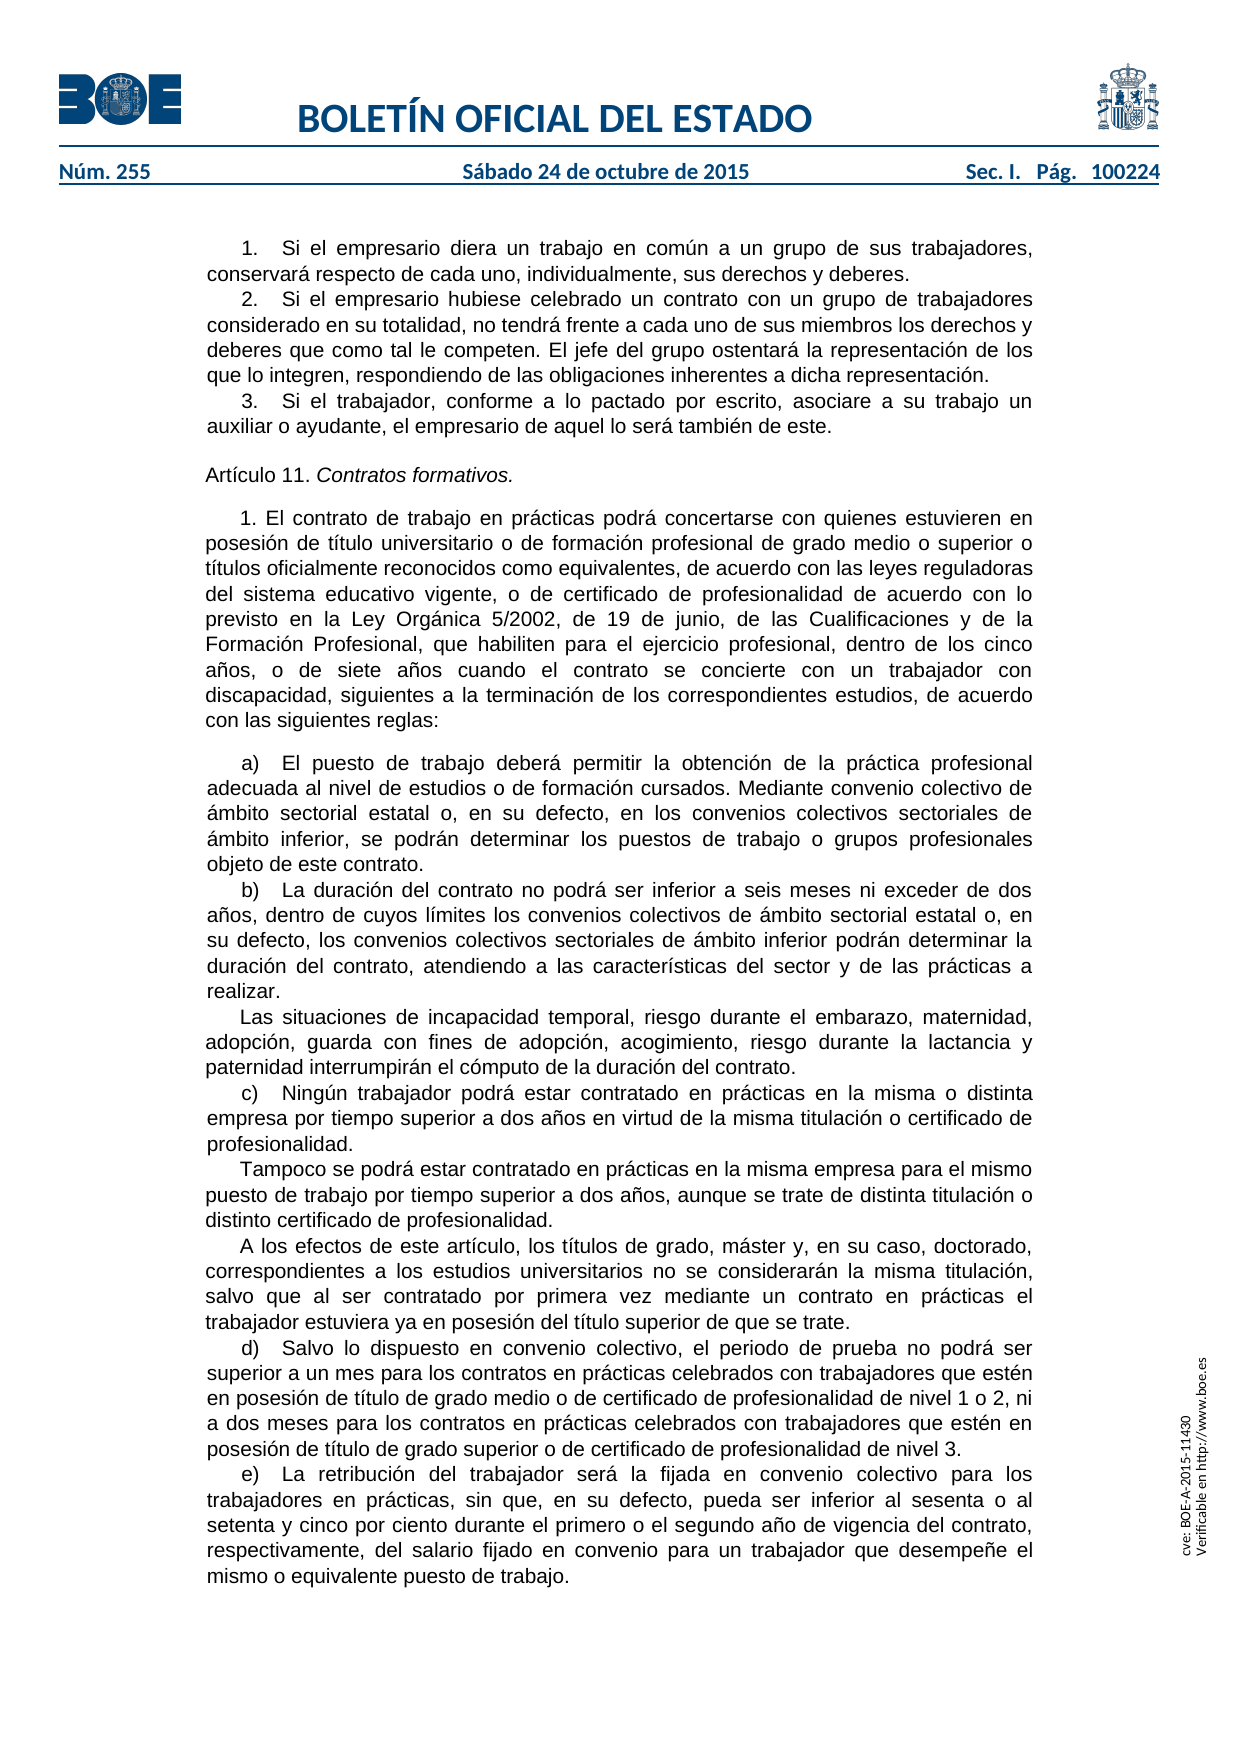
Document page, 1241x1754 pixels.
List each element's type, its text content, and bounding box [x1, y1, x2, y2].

text Artículo 11. Contratos formativos. [205, 463, 1034, 487]
picture [1097, 63, 1159, 130]
picture [59, 73, 181, 125]
list Si el empresario hubiese celebrado un contrato con un grupo de trabajadores considerado en su totalidad, no tendrá frente a cada uno de sus miembros los derechos y deberes que como tal le competen. El jefe del grupo ostentará la representación de los que lo integren, respondiendo de las obligaciones inherentes a dicha representación. [207, 287, 1034, 387]
list Salvo lo dispuesto en convenio colectivo, el periodo de prueba no podrá ser superior a un mes para los contratos en prácticas celebrados con trabajadores que estén en posesión de título de grado medio o de certificado de profesionalidad de nivel 1 o 2, ni a dos meses para los contratos en prácticas celebrados con trabajadores que estén en posesión de título de grado superior o de certificado de profesionalidad de nivel 3. [207, 1335, 1034, 1461]
text 1. El contrato de trabajo en prácticas podrá concertarse con quienes estuvieren en posesión de título universitario o de formación profesional de grado medio o superior o títulos oficialmente reconocidos como equivalentes, de acuerdo con las leyes reguladoras del sistema educativo vigente, o de certificado de profesionalidad de acuerdo con lo previsto en la Ley Orgánica 5/2002, de 19 de junio, de las Cualificaciones y de la Formación Profesional, que habiliten para el ejercicio profesional, dentro de los cinco años, o de siete años cuando el contrato se concierte con un trabajador con discapacidad, siguientes a la terminación de los correspondientes estudios, de acuerdo con las siguientes reglas: [205, 506, 1034, 732]
text Las situaciones de incapacidad temporal, riesgo durante el embarazo, maternidad, adopción, guarda con fines de adopción, acogimiento, riesgo durante la lactancia y paternidad interrumpirán el cómputo de la duración del contrato. [205, 1004, 1034, 1079]
list Ningún trabajador podrá estar contratado en prácticas en la misma o distinta empresa por tiempo superior a dos años en virtud de la misma titulación o certificado de profesionalidad. [207, 1081, 1034, 1156]
list Si el empresario diera un trabajo en común a un grupo de sus trabajadores, conservará respecto de cada uno, individualmente, sus derechos y deberes. [207, 236, 1034, 286]
text Tampoco se podrá estar contratado en prácticas en la misma empresa para el mismo puesto de trabajo por tiempo superior a dos años, aunque se trate de distinta titulación o distinto certificado de profesionalidad. [205, 1157, 1034, 1232]
list El puesto de trabajo deberá permitir la obtención de la práctica profesional adecuada al nivel de estudios o de formación cursados. Mediante convenio colectivo de ámbito sectorial estatal o, en su defecto, en los convenios colectivos sectoriales de ámbito inferior, se podrán determinar los puestos de trabajo o grupos profesionales objeto de este contrato. [207, 751, 1034, 876]
list Si el trabajador, conforme a lo pactado por escrito, asociare a su trabajo un auxiliar o ayudante, el empresario de aquel lo será también de este. [207, 389, 1034, 438]
list La duración del contrato no podrá ser inferior a seis meses ni exceder de dos años, dentro de cuyos límites los convenios colectivos de ámbito sectorial estatal o, en su defecto, los convenios colectivos sectoriales de ámbito inferior podrán determinar la duración del contrato, atendiendo a las características del sector y de las prácticas a realizar. [207, 878, 1034, 1003]
text A los efectos de este artículo, los títulos de grado, máster y, en su caso, doctorado, correspondientes a los estudios universitarios no se considerarán la misma titulación, salvo que al ser contratado por primera vez mediante un contrato en prácticas el trabajador estuviera ya en posesión del título superior de que se trate. [205, 1234, 1034, 1333]
list La retribución del trabajador será la fijada en convenio colectivo para los trabajadores en prácticas, sin que, en su defecto, pueda ser inferior al sesenta o al setenta y cinco por ciento durante el primero o el segundo año de vigencia del contrato, respectivamente, del salario fijado en convenio para un trabajador que desempeñe el mismo o equivalente puesto de trabajo. [207, 1462, 1034, 1587]
